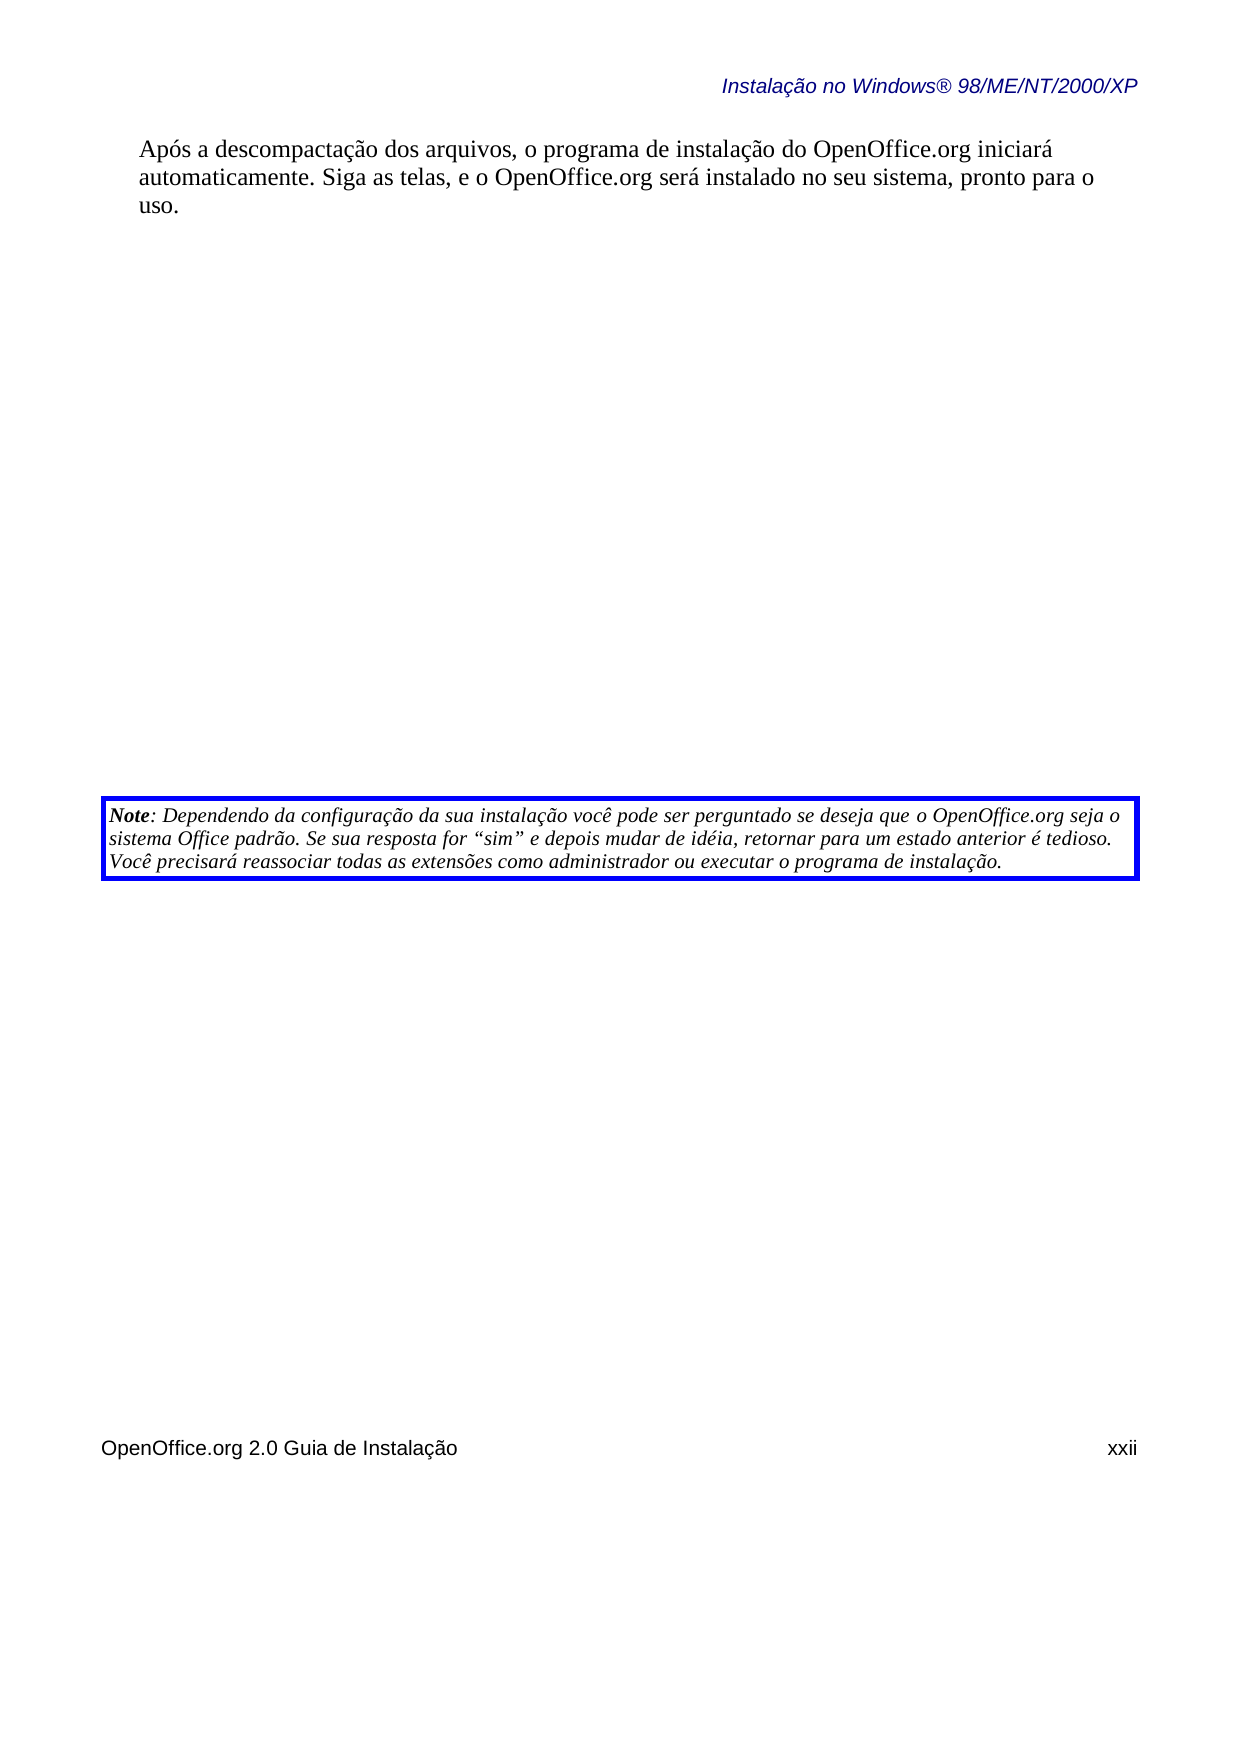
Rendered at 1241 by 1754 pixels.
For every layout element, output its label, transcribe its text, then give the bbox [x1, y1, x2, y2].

text Note: Dependendo da configuração da sua instalação você pode ser perguntado se deseja que o OpenOffice.org seja o sistema Office padrão. Se sua resposta for “sim” e depois mudar de idéia, retornar para um estado anterior é tedioso. Você precisará reassociar todas as extensões como administrador ou executar o programa de instalação. [106, 801, 1134, 876]
text Após a descompactação dos arquivos, o programa de instalação do OpenOffice.org iniciará automaticamente. Siga as telas, e o OpenOffice.org será instalado no seu sistema, pronto para o uso. [138, 135, 1140, 219]
